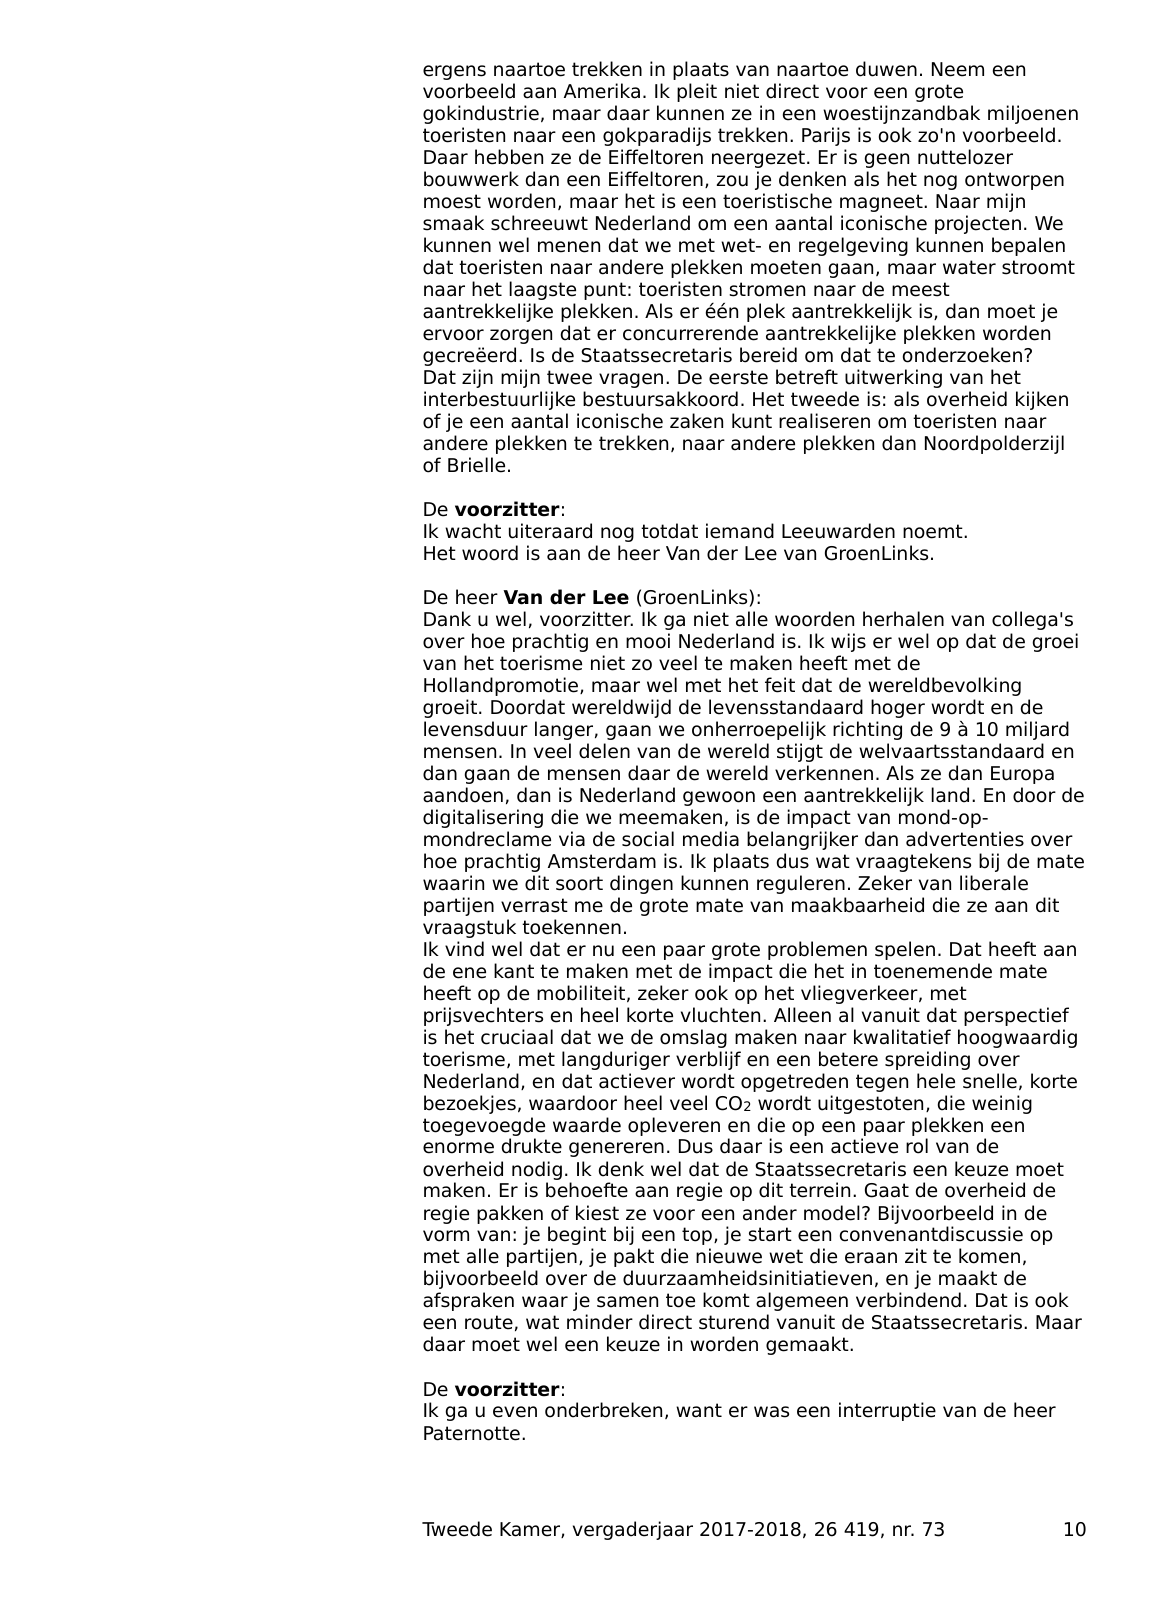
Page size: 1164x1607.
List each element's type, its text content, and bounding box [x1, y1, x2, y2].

text Dat zijn mijn twee vragen. De eerste betreft uitwerking van het interbestuurlijke bestuursakkoord. Het tweede is: als overheid kijken of je een aantal iconische zaken kunt realiseren om toeristen naar andere plekken te trekken, naar andere plekken dan Noordpolderzijl of Brielle. [422, 367, 1087, 477]
text De voorzitter: [422, 1378, 1087, 1400]
text Ik wacht uiteraard nog totdat iemand Leeuwarden noemt. [422, 521, 1087, 543]
text Ik vind wel dat er nu een paar grote problemen spelen. Dat heeft aan de ene kant te maken met de impact die het in toenemende mate heeft op de mobiliteit, zeker ook op het vliegverkeer, met prijsvechters en heel korte vluchten. Alleen al vanuit dat perspectief is het cruciaal dat we de omslag maken naar kwalitatief hoogwaardig toerisme, met langduriger verblijf en een betere spreiding over Nederland, en dat actiever wordt opgetreden tegen hele snelle, korte bezoekjes, waardoor heel veel CO2 wordt uitgestoten, die weinig toegevoegde waarde opleveren en die op een paar plekken een enorme drukte genereren. Dus daar is een actieve rol van de overheid nodig. Ik denk wel dat de Staatssecretaris een keuze moet maken. Er is behoefte aan regie op dit terrein. Gaat de overheid de regie pakken of kiest ze voor een ander model? Bijvoorbeeld in de vorm van: je begint bij een top, je start een convenantdiscussie op met alle partijen, je pakt die nieuwe wet die eraan zit te komen, bijvoorbeeld over de duurzaamheidsinitiatieven, en je maakt de afspraken waar je samen toe komt algemeen verbindend. Dat is ook een route, wat minder direct sturend vanuit de Staatssecretaris. Maar daar moet wel een keuze in worden gemaakt. [422, 939, 1087, 1356]
text De heer Van der Lee (GroenLinks): [422, 587, 1087, 609]
text ergens naartoe trekken in plaats van naartoe duwen. Neem een voorbeeld aan Amerika. Ik pleit niet direct voor een grote gokindustrie, maar daar kunnen ze in een woestijnzandbak miljoenen toeristen naar een gokparadijs trekken. Parijs is ook zo'n voorbeeld. Daar hebben ze de Eiffeltoren neergezet. Er is geen nuttelozer bouwwerk dan een Eiffeltoren, zou je denken als het nog ontworpen moest worden, maar het is een toeristische magneet. Naar mijn smaak schreeuwt Nederland om een aantal iconische projecten. We kunnen wel menen dat we met wet- en regelgeving kunnen bepalen dat toeristen naar andere plekken moeten gaan, maar water stroomt naar het laagste punt: toeristen stromen naar de meest aantrekkelijke plekken. Als er één plek aantrekkelijk is, dan moet je ervoor zorgen dat er concurrerende aantrekkelijke plekken worden gecreëerd. Is de Staatssecretaris bereid om dat te onderzoeken? [422, 59, 1087, 367]
text Ik ga u even onderbreken, want er was een interruptie van de heer Paternotte. [422, 1400, 1087, 1444]
text De voorzitter: [422, 499, 1087, 521]
text Het woord is aan de heer Van der Lee van GroenLinks. [422, 543, 1087, 565]
text Dank u wel, voorzitter. Ik ga niet alle woorden herhalen van collega's over hoe prachtig en mooi Nederland is. Ik wijs er wel op dat de groei van het toerisme niet zo veel te maken heeft met de Hollandpromotie, maar wel met het feit dat de wereldbevolking groeit. Doordat wereldwijd de levensstandaard hoger wordt en de levensduur langer, gaan we onherroepelijk richting de 9 à 10 miljard mensen. In veel delen van de wereld stijgt de welvaartsstandaard en dan gaan de mensen daar de wereld verkennen. Als ze dan Europa aandoen, dan is Nederland gewoon een aantrekkelijk land. En door de digitalisering die we meemaken, is de impact van mond-op-mondreclame via de social media belangrijker dan advertenties over hoe prachtig Amsterdam is. Ik plaats dus wat vraagtekens bij de mate waarin we dit soort dingen kunnen reguleren. Zeker van liberale partijen verrast me de grote mate van maakbaarheid die ze aan dit vraagstuk toekennen. [422, 609, 1087, 939]
